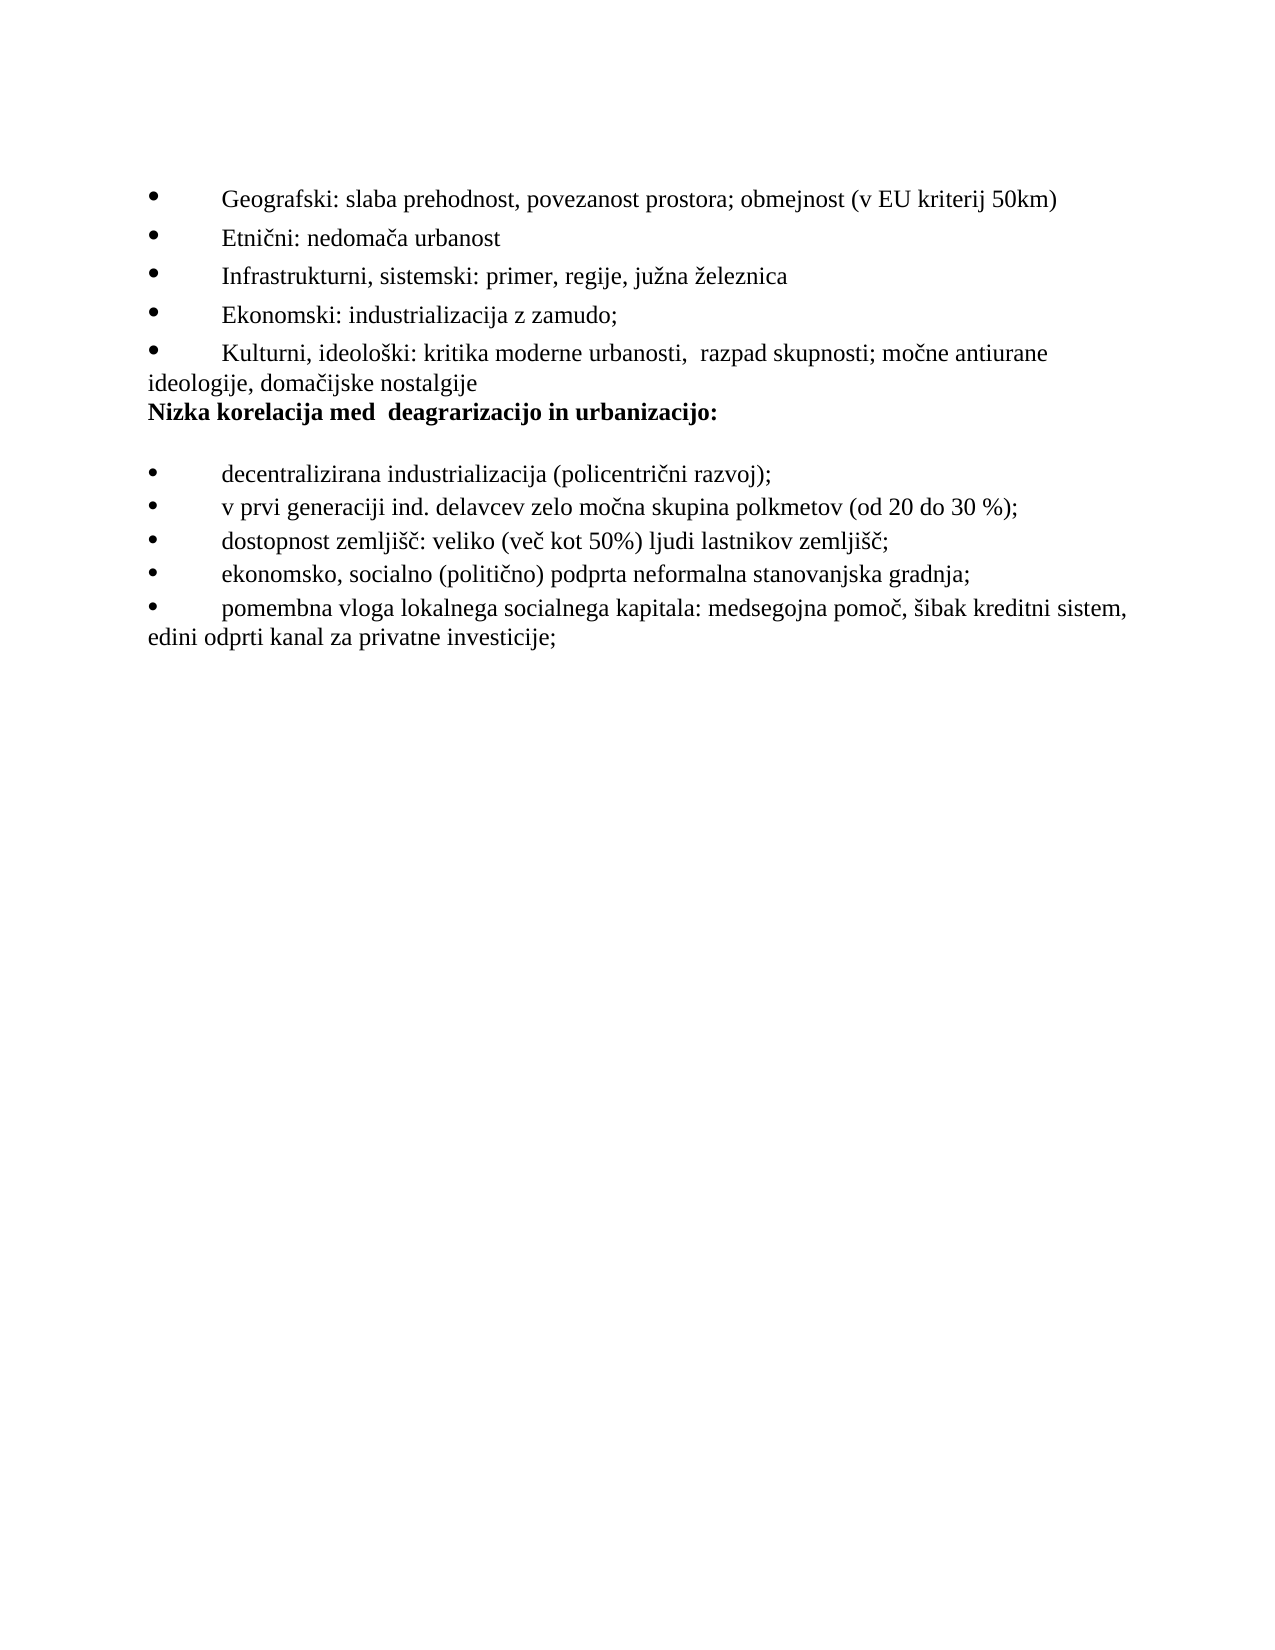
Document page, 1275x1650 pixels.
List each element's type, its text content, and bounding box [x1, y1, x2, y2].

text Nizka korelacija med deagrarizacijo in urbanizacijo: [148, 397, 1127, 426]
list v prvi generaciji ind. delavcev zelo močna skupina polkmetov (od 20 do 30 %); [148, 488, 1127, 522]
list Geografski: slaba prehodnost, povezanost prostora; obmejnost (v EU kriterij 50km) [148, 176, 1127, 215]
list ekonomsko, socialno (politično) podprta neformalna stanovanjska gradnja; [148, 555, 1127, 589]
list pomembna vloga lokalnega socialnega kapitala: medsegojna pomoč, šibak kreditni sistem, edini odprti kanal za privatne investicije; [148, 589, 1127, 651]
list Kulturni, ideološki: kritika moderne urbanosti, razpad skupnosti; močne antiurane ideologije, domačijske nostalgije [148, 330, 1127, 397]
list decentralizirana industrializacija (policentrični razvoj); [148, 455, 1127, 488]
list Ekonomski: industrializacija z zamudo; [148, 292, 1127, 330]
list Etnični: nedomača urbanost [148, 215, 1127, 253]
list Infrastrukturni, sistemski: primer, regije, južna železnica [148, 253, 1127, 292]
list dostopnost zemljišč: veliko (več kot 50%) ljudi lastnikov zemljišč; [148, 522, 1127, 555]
